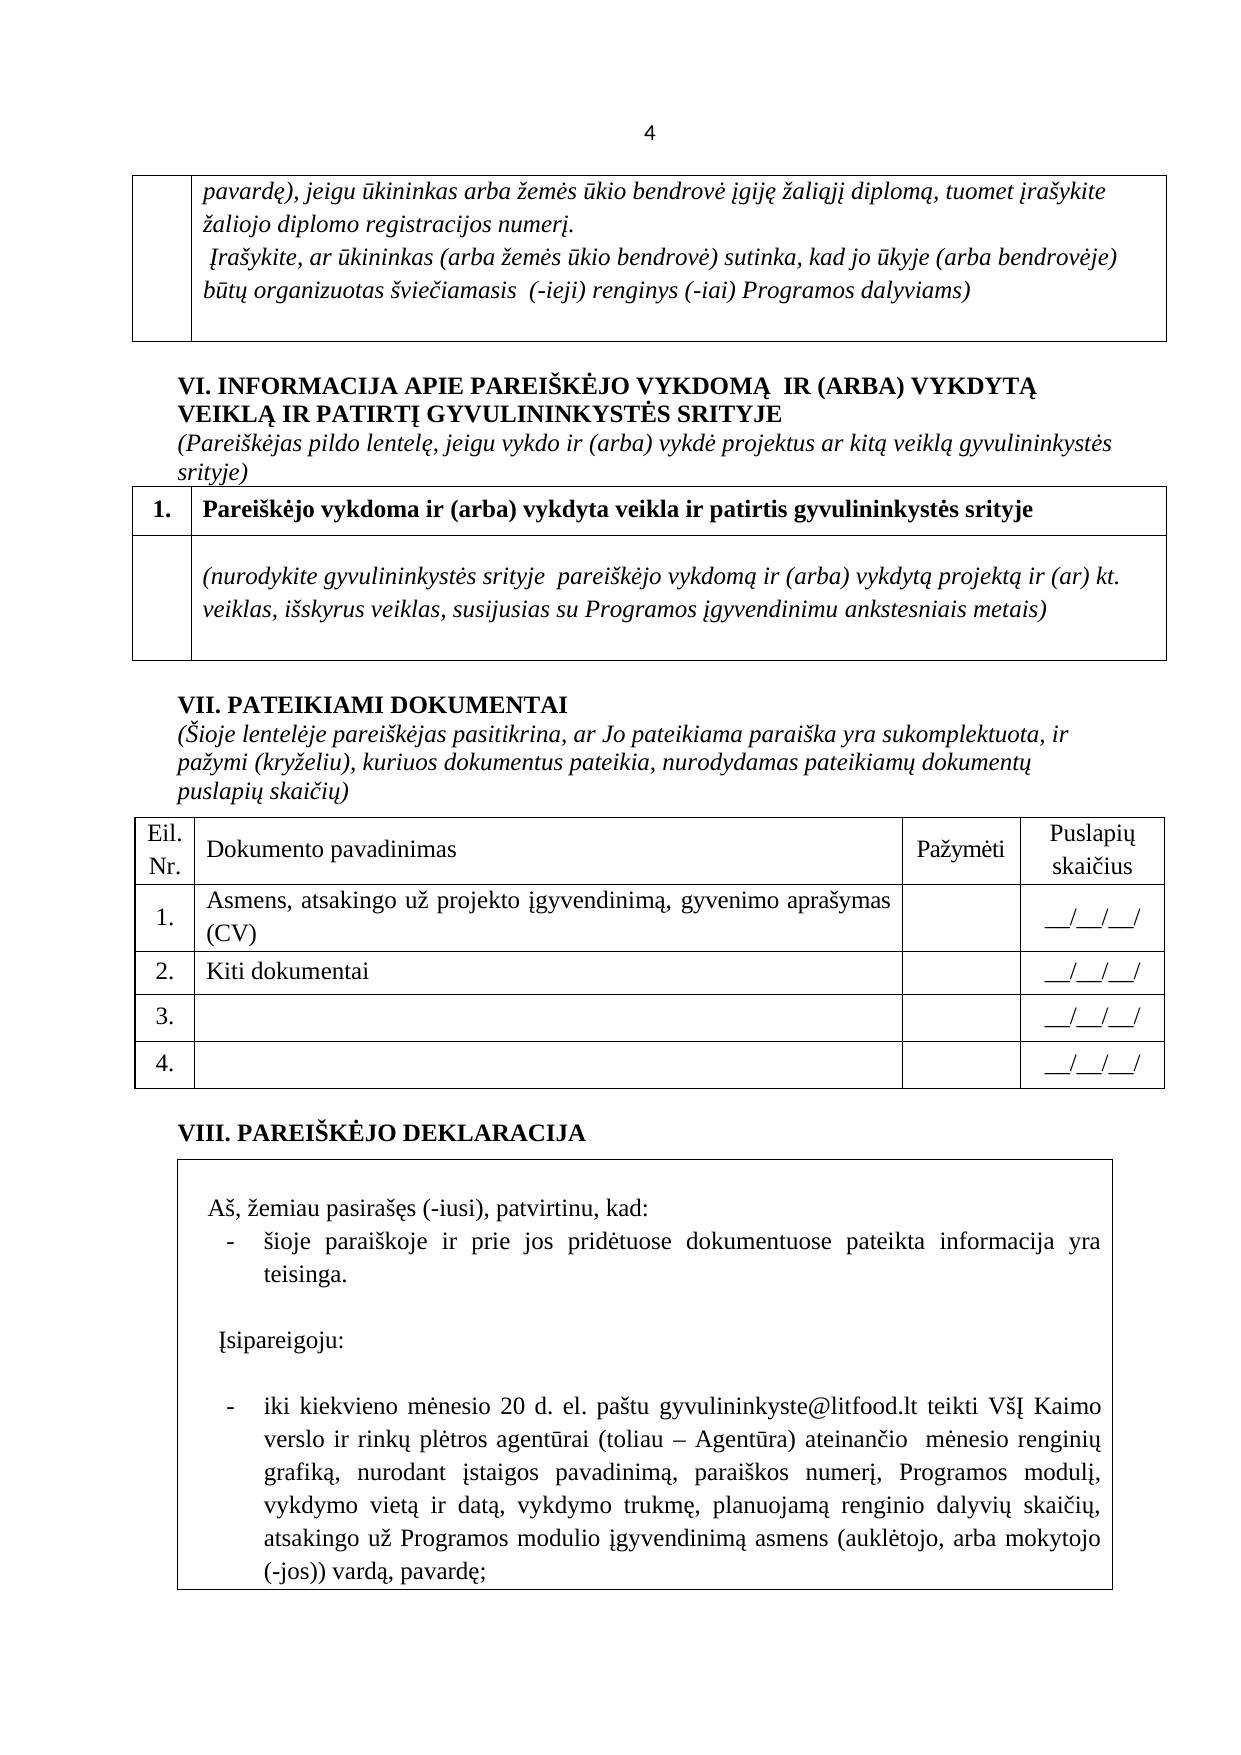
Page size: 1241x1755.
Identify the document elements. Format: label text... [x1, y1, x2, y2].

table_header Dokumento pavadinimas [195, 818, 902, 884]
table_cell [903, 995, 1020, 1041]
table_cell [133, 536, 191, 660]
table_header 1. [133, 487, 191, 535]
table_cell pavardę), jeigu ūkininkas arba žemės ūkio bendrovė įgiję žaliąjį diplomą, tuomet įrašykite žaliojo diplomo registracijos numerį. Įrašykite, ar ūkininkas (arba žemės ūkio bendrovė) sutinka, kad jo ūkyje (arba bendrovėje) būtų organizuotas šviečiamasis (-ieji) renginys (-iai) Programos dalyviams) [192, 176, 1166, 341]
table_cell [133, 176, 191, 341]
table_cell Kiti dokumentai [195, 952, 902, 993]
table_cell [903, 885, 1020, 951]
text VI. INFORMACIJA APIE PAREIŠKĖJO VYKDOMĄ IR (ARBA) VYKDYTĄ VEIKLĄ IR PATIRTĮ GYVULININKYSTĖS SRITYJE [177, 371, 1122, 428]
table_header Puslapių skaičius [1021, 818, 1164, 884]
table_cell __/__/__/ [1021, 885, 1164, 951]
table_cell 1. [136, 885, 194, 951]
table_cell [903, 952, 1020, 993]
table_header Eil. Nr. [136, 818, 194, 884]
table_cell 2. [136, 952, 194, 993]
table_cell __/__/__/ [1021, 995, 1164, 1041]
text VII. PATEIKIAMI DOKUMENTAI [177, 690, 1122, 719]
table_header Pareiškėjo vykdoma ir (arba) vykdyta veikla ir patirtis gyvulininkystės srityje [192, 487, 1166, 535]
text (Šioje lentelėje pareiškėjas pasitikrina, ar Jo pateikiama paraiška yra sukomplektuota, ir pažymi (kryželiu), kuriuos dokumentus pateikia, nurodydamas pateikiamų dokumentų puslapių skaičių) [177, 719, 1122, 805]
table_cell [903, 1042, 1020, 1088]
table_cell 4. [136, 1042, 194, 1088]
table_cell 3. [136, 995, 194, 1041]
table_cell [195, 995, 902, 1041]
table_cell __/__/__/ [1021, 952, 1164, 993]
table_cell __/__/__/ [1021, 1042, 1164, 1088]
table_cell [195, 1042, 902, 1088]
text (Pareiškėjas pildo lentelę, jeigu vykdo ir (arba) vykdė projektus ar kitą veiklą gyvulininkystės srityje) [177, 428, 1122, 486]
table_header Pažymėti [903, 818, 1020, 884]
text VIII. PAREIŠKĖJO DEKLARACIJA [177, 1118, 1122, 1147]
table_cell Asmens, atsakingo už projekto įgyvendinimą, gyvenimo aprašymas (CV) [195, 885, 902, 951]
table_cell (nurodykite gyvulininkystės srityje pareiškėjo vykdomą ir (arba) vykdytą projektą ir (ar) kt. veiklas, išskyrus veiklas, susijusias su Programos įgyvendinimu ankstesniais metais) [192, 536, 1166, 660]
table_header Aš, žemiau pasirašęs (-iusi), patvirtinu, kad: - šioje paraiškoje ir prie jos pridėtuose dokumentuose pateikta informacija yra teisinga. Įsipareigoju: - iki kiekvieno mėnesio 20 d. el. paštu gyvulininkyste@litfood.lt teikti VšĮ Kaimo verslo ir rinkų plėtros agentūrai (toliau – Agentūra) ateinančio mėnesio renginių grafiką, nurodant įstaigos pavadinimą, paraiškos numerį, Programos modulį, vykdymo vietą ir datą, vykdymo trukmę, planuojamą renginio dalyvių skaičių, atsakingo už Programos modulio įgyvendinimą asmens (auklėtojo, arba mokytojo (-jos)) vardą, pavardę; [178, 1160, 1112, 1589]
